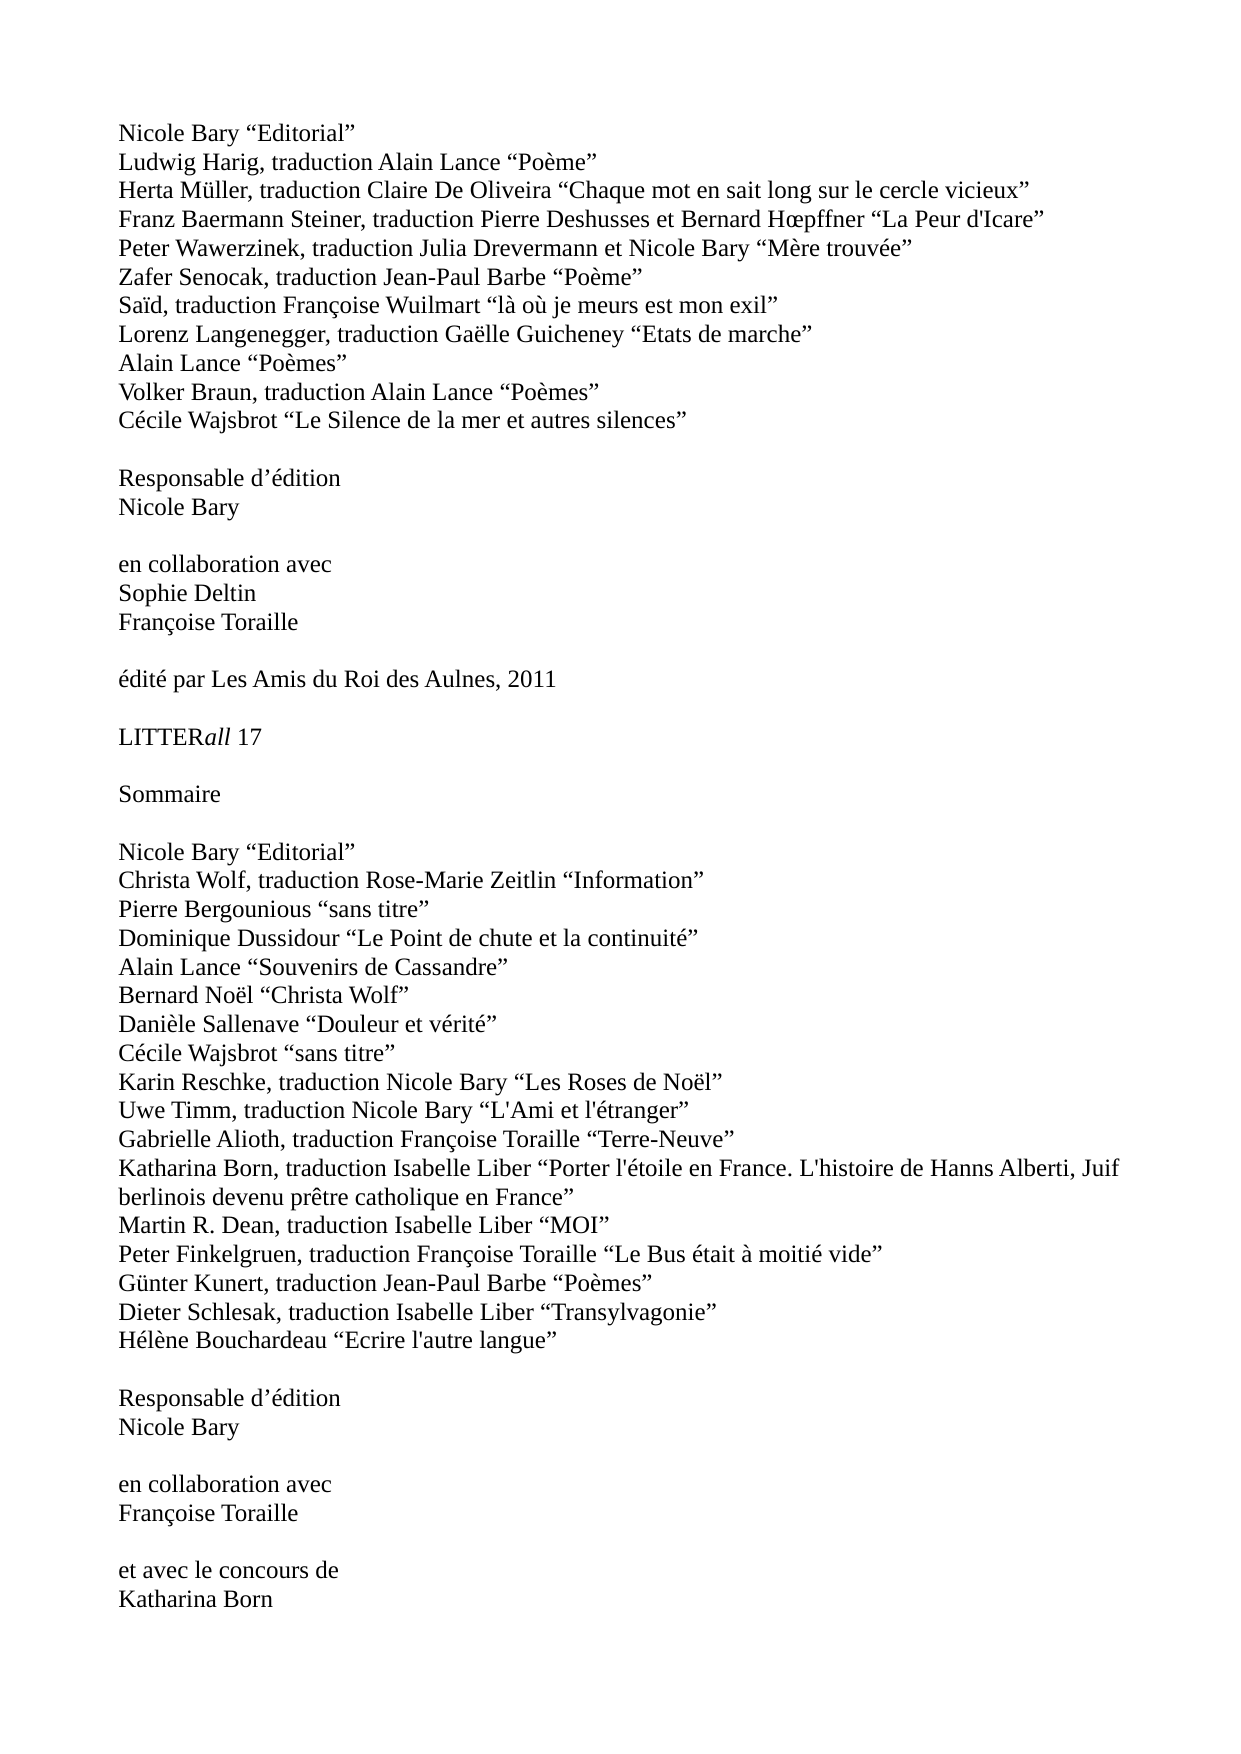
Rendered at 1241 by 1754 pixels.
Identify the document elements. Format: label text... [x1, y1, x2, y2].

text LITTERall 17 [118, 722, 1122, 751]
text Gabrielle Alioth, traduction Françoise Toraille “Terre-Neuve” [118, 1124, 1122, 1153]
text Sommaire [118, 779, 1122, 808]
text Alain Lance “Souvenirs de Cassandre” [118, 952, 1122, 981]
text Christa Wolf, traduction Rose-Marie Zeitlin “Information” [118, 866, 1122, 894]
text Bernard Noël “Christa Wolf” [118, 981, 1122, 1009]
text Dominique Dussidour “Le Point de chute et la continuité” [118, 923, 1122, 952]
text Peter Finkelgruen, traduction Françoise Toraille “Le Bus était à moitié vide” [118, 1239, 1122, 1268]
text Saïd, traduction Françoise Wuilmart “là où je meurs est mon exil” [118, 291, 1122, 319]
text Volker Braun, traduction Alain Lance “Poèmes” [118, 377, 1122, 406]
text Cécile Wajsbrot “Le Silence de la mer et autres silences” [118, 406, 1122, 434]
text Katharina Born [118, 1584, 1122, 1613]
text Responsable d’édition [118, 1383, 1122, 1412]
text Danièle Sallenave “Douleur et vérité” [118, 1009, 1122, 1038]
text Cécile Wajsbrot “sans titre” [118, 1038, 1122, 1067]
text Hélène Bouchardeau “Ecrire l'autre langue” [118, 1326, 1122, 1354]
text Dieter Schlesak, traduction Isabelle Liber “Transylvagonie” [118, 1297, 1122, 1326]
text Herta Müller, traduction Claire De Oliveira “Chaque mot en sait long sur le cercle vicieux” [118, 176, 1122, 204]
text Peter Wawerzinek, traduction Julia Drevermann et Nicole Bary “Mère trouvée” [118, 233, 1122, 262]
text Uwe Timm, traduction Nicole Bary “L'Ami et l'étranger” [118, 1096, 1122, 1124]
text Françoise Toraille [118, 607, 1122, 636]
text Zafer Senocak, traduction Jean-Paul Barbe “Poème” [118, 262, 1122, 291]
text en collaboration avec [118, 549, 1122, 578]
text Nicole Bary “Editorial” [118, 837, 1122, 866]
text Nicole Bary [118, 492, 1122, 521]
text Ludwig Harig, traduction Alain Lance “Poème” [118, 147, 1122, 176]
text Françoise Toraille [118, 1498, 1122, 1527]
text et avec le concours de [118, 1556, 1122, 1584]
text édité par Les Amis du Roi des Aulnes, 2011 [118, 664, 1122, 693]
text Katharina Born, traduction Isabelle Liber “Porter l'étoile en France. L'histoire de Hanns Alberti, Juif berlinois devenu prêtre catholique en France” [118, 1153, 1122, 1211]
text en collaboration avec [118, 1469, 1122, 1498]
text Pierre Bergounious “sans titre” [118, 894, 1122, 923]
text Karin Reschke, traduction Nicole Bary “Les Roses de Noël” [118, 1067, 1122, 1096]
text Responsable d’édition [118, 463, 1122, 492]
text Günter Kunert, traduction Jean-Paul Barbe “Poèmes” [118, 1268, 1122, 1297]
text Franz Baermann Steiner, traduction Pierre Deshusses et Bernard Hœpffner “La Peur d'Icare” [118, 204, 1122, 233]
text Lorenz Langenegger, traduction Gaëlle Guicheney “Etats de marche” [118, 319, 1122, 348]
text Martin R. Dean, traduction Isabelle Liber “MOI” [118, 1211, 1122, 1239]
text Alain Lance “Poèmes” [118, 348, 1122, 377]
text Nicole Bary “Editorial” [118, 118, 1122, 147]
text Sophie Deltin [118, 578, 1122, 607]
text Nicole Bary [118, 1412, 1122, 1441]
